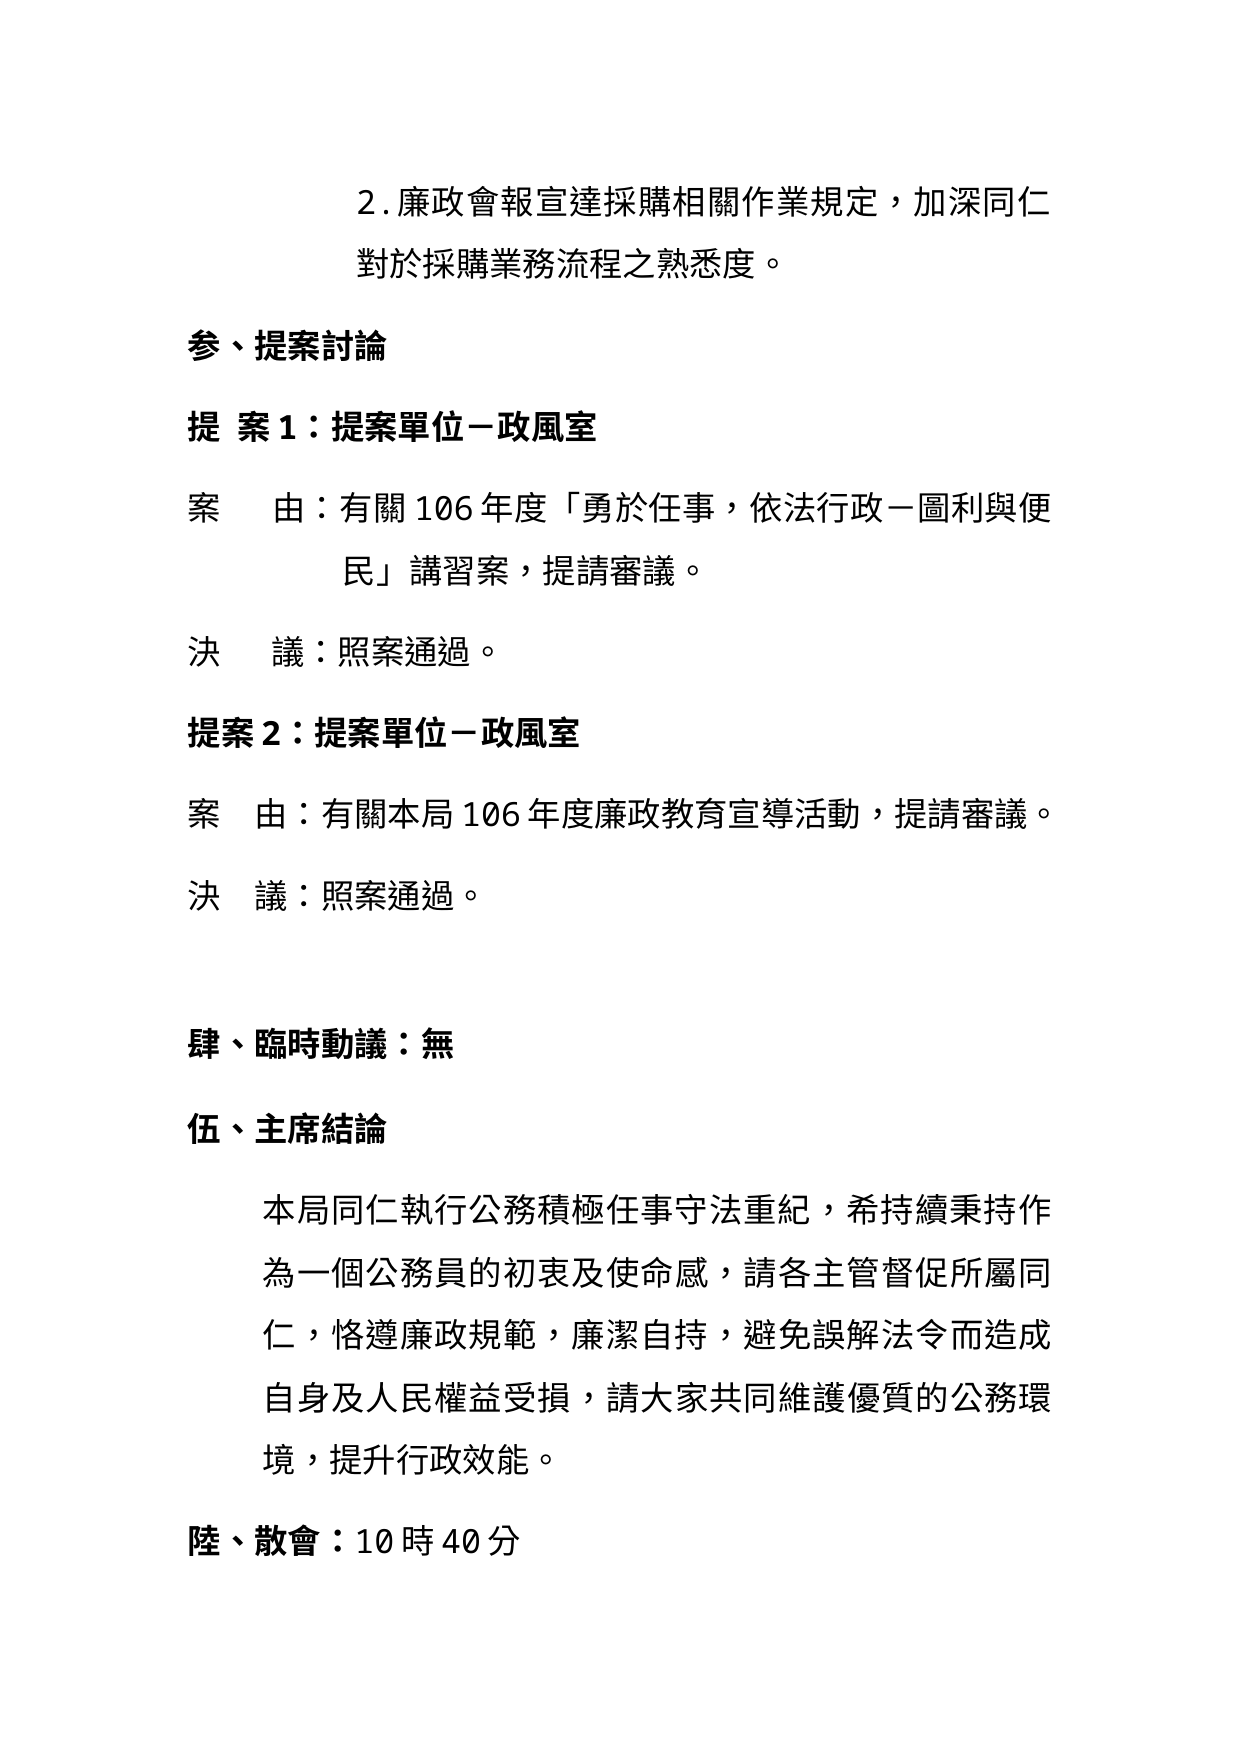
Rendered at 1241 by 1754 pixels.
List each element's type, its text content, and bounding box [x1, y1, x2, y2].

text 本局同仁執行公務積極任事守法重紀，希持續秉持作為一個公務員的初衷及使命感，請各主管督促所屬同仁，恪遵廉政規範，廉潔自持，避免誤解法令而造成自身及人民權益受損，請大家共同維護優質的公務環境，提升行政效能。 [262, 1167, 1053, 1479]
text 参、提案討論 [187, 302, 1053, 364]
text 提 案1：提案單位－政風室 [187, 383, 1053, 446]
text 案 由：有關本局106年度廉政教育宣導活動，提請審議。 [187, 771, 1053, 833]
text 2.廉政會報宣達採購相關作業規定，加深同仁對於採購業務流程之熟悉度。 [187, 158, 1053, 283]
text 伍、主席結論 [187, 1085, 1053, 1148]
text 陸、散會：10時40分 [187, 1498, 1053, 1560]
text 肆、臨時動議：無 [187, 1014, 1053, 1067]
text 提案2：提案單位－政風室 [187, 689, 1053, 752]
text 決 議：照案通過。 [187, 852, 1053, 914]
text 案 由：有關106年度「勇於任事，依法行政－圖利與便民」講習案，提請審議。 [187, 464, 1053, 589]
text 決 議：照案通過。 [187, 608, 1053, 671]
